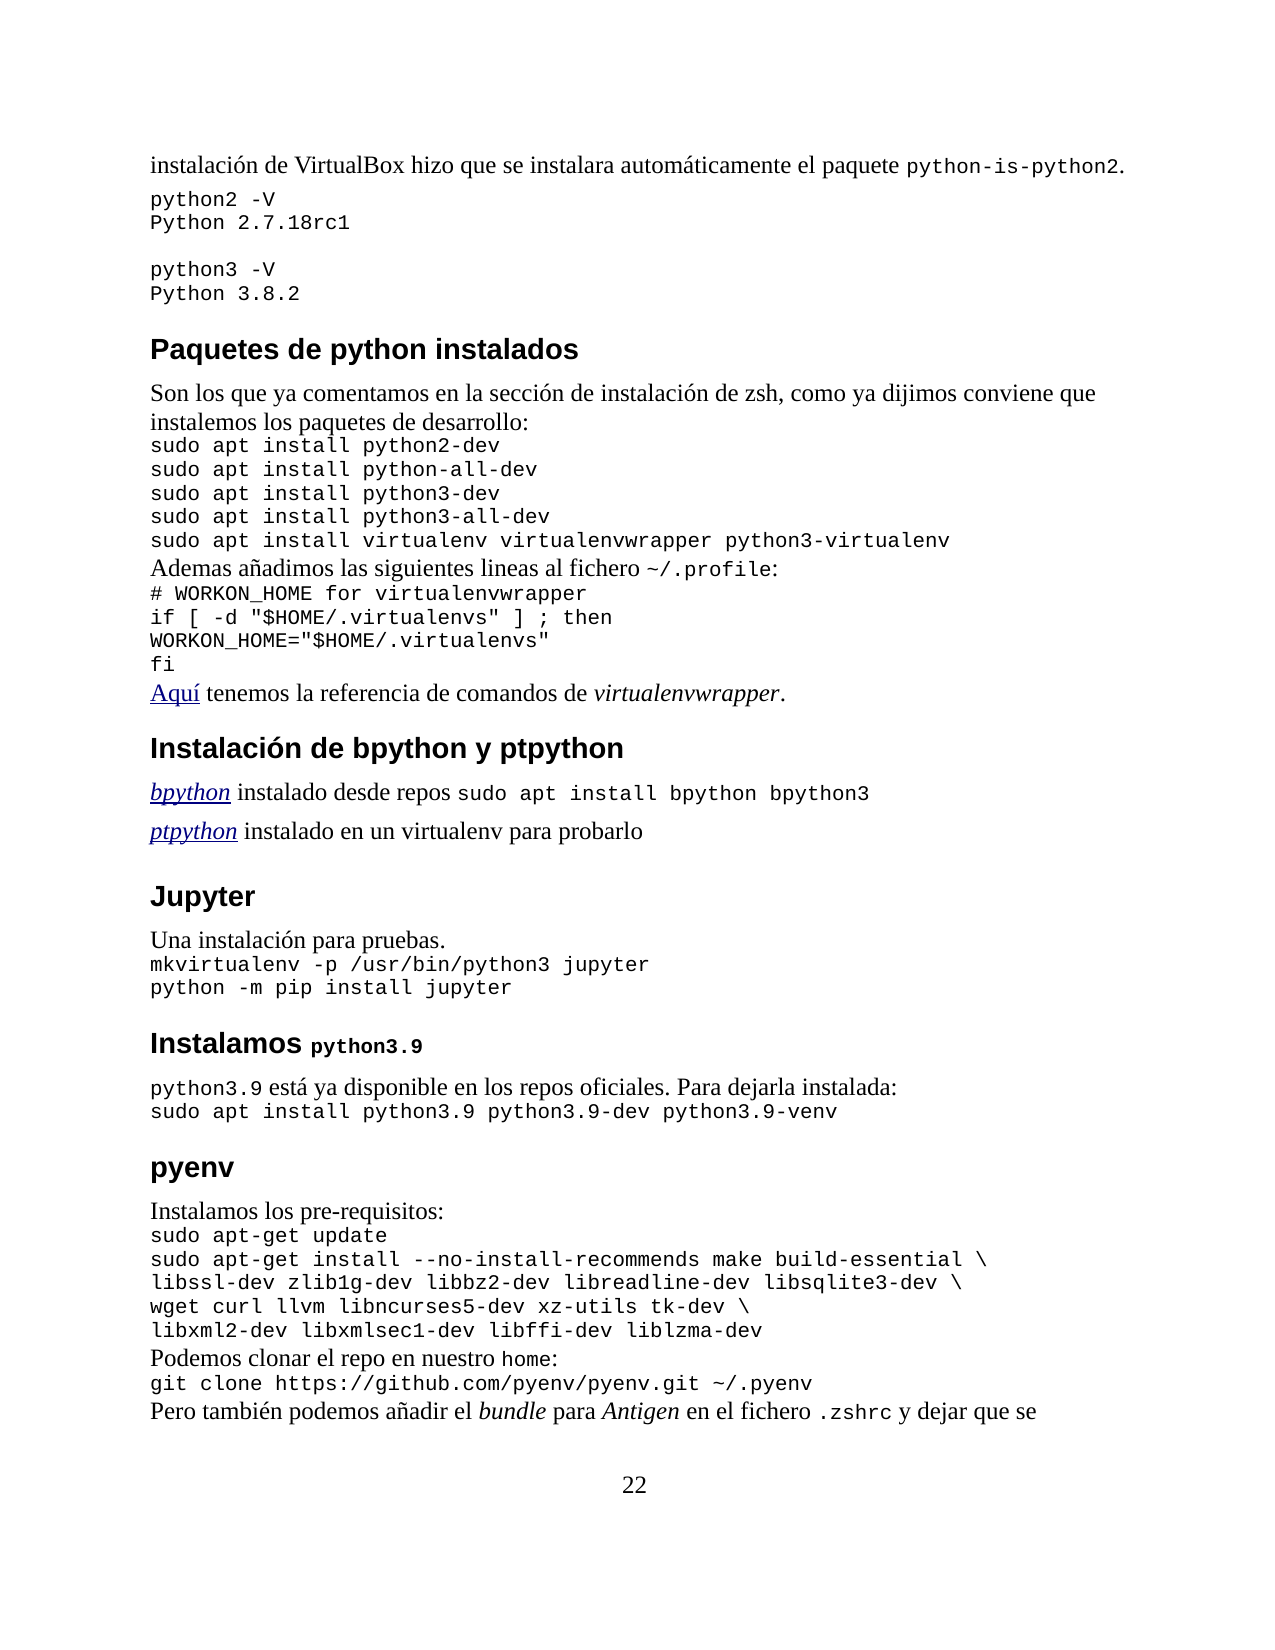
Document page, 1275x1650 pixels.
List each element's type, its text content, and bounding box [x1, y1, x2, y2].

text libxml2-dev libxmlsec1-dev libffi-dev liblzma-dev [150, 1319, 1125, 1343]
text mkvirtualenv -p /usr/bin/python3 jupyter [150, 953, 1125, 977]
text sudo apt install python3.9 python3.9-dev python3.9-venv [150, 1102, 1125, 1125]
text fi [150, 654, 1125, 678]
text sudo apt-get install --no-install-recommends make build-essential \ [150, 1249, 1125, 1272]
text Son los que ya comentamos en la sección de instalación de zsh, como ya dijimos conviene que instalemos los paquetes de desarrollo: [150, 378, 1125, 435]
text wget curl llvm libncurses5-dev xz-utils tk-dev \ [150, 1296, 1125, 1319]
text python -m pip install jupyter [150, 977, 1125, 1001]
text Podemos clonar el repo en nuestro home: [150, 1343, 1125, 1373]
subtitle Instalación de bpython y ptpython [150, 731, 1125, 765]
text Instalamos los pre-requisitos: [150, 1196, 1125, 1225]
text sudo apt install python3-all-dev [150, 506, 1125, 530]
text Python 3.8.2 [150, 283, 1125, 307]
text sudo apt install virtualenv virtualenvwrapper python3-virtualenv [150, 530, 1125, 553]
text Ademas añadimos las siguientes lineas al fichero ~/.profile: [150, 553, 1125, 583]
text sudo apt-get update [150, 1225, 1125, 1249]
text Python 2.7.18rc1 [150, 212, 1125, 236]
text sudo apt install python2-dev [150, 435, 1125, 459]
subtitle Instalamos python3.9 [150, 1026, 1125, 1059]
subtitle pyenv [150, 1150, 1125, 1184]
text instalación de VirtualBox hizo que se instalara automáticamente el paquete python-is-python2. [150, 150, 1125, 179]
text git clone https://github.com/pyenv/pyenv.git ~/.pyenv [150, 1373, 1125, 1396]
text python2 -V [150, 188, 1125, 212]
text sudo apt install python3-dev [150, 483, 1125, 506]
subtitle Paquetes de python instalados [150, 332, 1125, 365]
text bpython instalado desde repos sudo apt install bpython bpython3 [150, 777, 1125, 807]
text if [ -d "$HOME/.virtualenvs" ] ; then [150, 607, 1125, 630]
text libssl-dev zlib1g-dev libbz2-dev libreadline-dev libsqlite3-dev \ [150, 1272, 1125, 1296]
text Aquí tenemos la referencia de comandos de virtualenvwrapper. [150, 678, 1125, 706]
text # WORKON_HOME for virtualenvwrapper [150, 583, 1125, 607]
text Una instalación para pruebas. [150, 925, 1125, 953]
text Pero también podemos añadir el bundle para Antigen en el fichero .zshrc y dejar que se [150, 1396, 1125, 1426]
text WORKON_HOME="$HOME/.virtualenvs" [150, 630, 1125, 654]
text python3 -V [150, 259, 1125, 283]
text ptpython instalado en un virtualenv para probarlo [150, 816, 1125, 845]
text sudo apt install python-all-dev [150, 459, 1125, 483]
subtitle Jupyter [150, 879, 1125, 912]
text python3.9 está ya disponible en los repos oficiales. Para dejarla instalada: [150, 1072, 1125, 1102]
